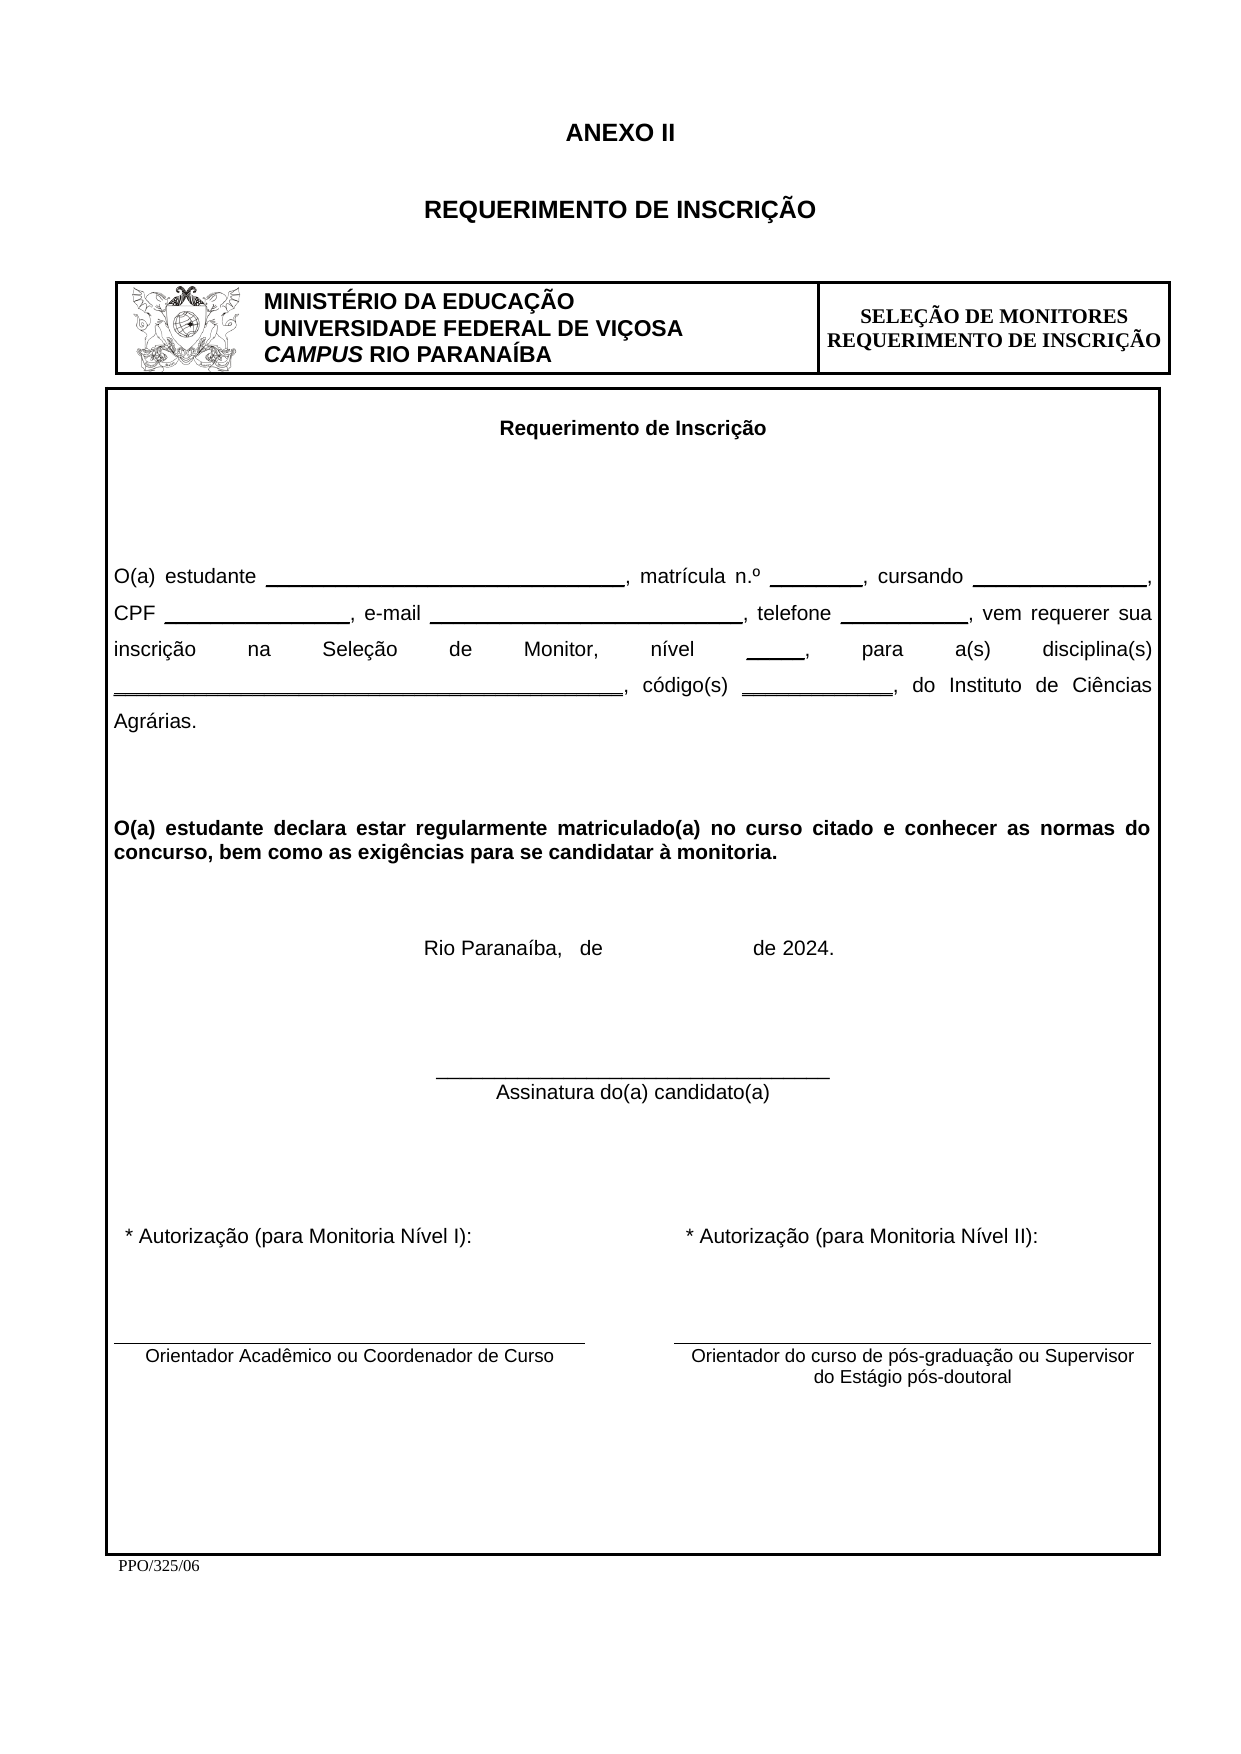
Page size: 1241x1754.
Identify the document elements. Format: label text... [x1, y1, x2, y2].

table_header MINISTÉRIO DA EDUCAÇÃO UNIVERSIDADE FEDERAL DE VIÇOSA CAMPUS RIO PARANAÍBA [256, 284, 817, 372]
table_header Requerimento de Inscrição O(a) estudante _______________________________, matrícula n.º ________, cursando _______________, CPF ________________, e-mail ___________________________, telefone ___________, vem requerer sua inscrição na Seleção de Monitor, nível _____, para a(s) disciplina(s) ____________________________________________, código(s) _____________, do Instituto de Ciências Agrárias. O(a) estudante declara estar regularmente matriculado(a) no curso citado e conhecer as normas do concurso, bem como as exigências para se candidatar à monitoria. Rio Paranaíba, de de 2024. __________________________________ Assinatura do(a) candidato(a) [108, 390, 1158, 1553]
text PPO/325/06 [118, 1556, 1122, 1575]
text REQUERIMENTO DE INSCRIÇÃO [118, 195, 1122, 223]
table_cell [585, 1343, 674, 1387]
table_header * Autorização (para Monitoria Nível II): [674, 1224, 1151, 1247]
table_cell Orientador do curso de pós-graduação ou Supervisor do Estágio pós-doutoral [674, 1344, 1151, 1387]
picture [131, 286, 241, 372]
table_cell [114, 1248, 585, 1343]
table_cell Orientador Acadêmico ou Coordenador de Curso [114, 1344, 585, 1387]
table_header SELEÇÃO DE MONITORES REQUERIMENTO DE INSCRIÇÃO [820, 284, 1168, 372]
table_cell [585, 1248, 674, 1343]
table_header * Autorização (para Monitoria Nível I): [114, 1224, 585, 1247]
table_header [585, 1224, 674, 1247]
table_header [118, 284, 256, 372]
text ANEXO II [118, 118, 1122, 147]
table_cell [674, 1248, 1151, 1343]
